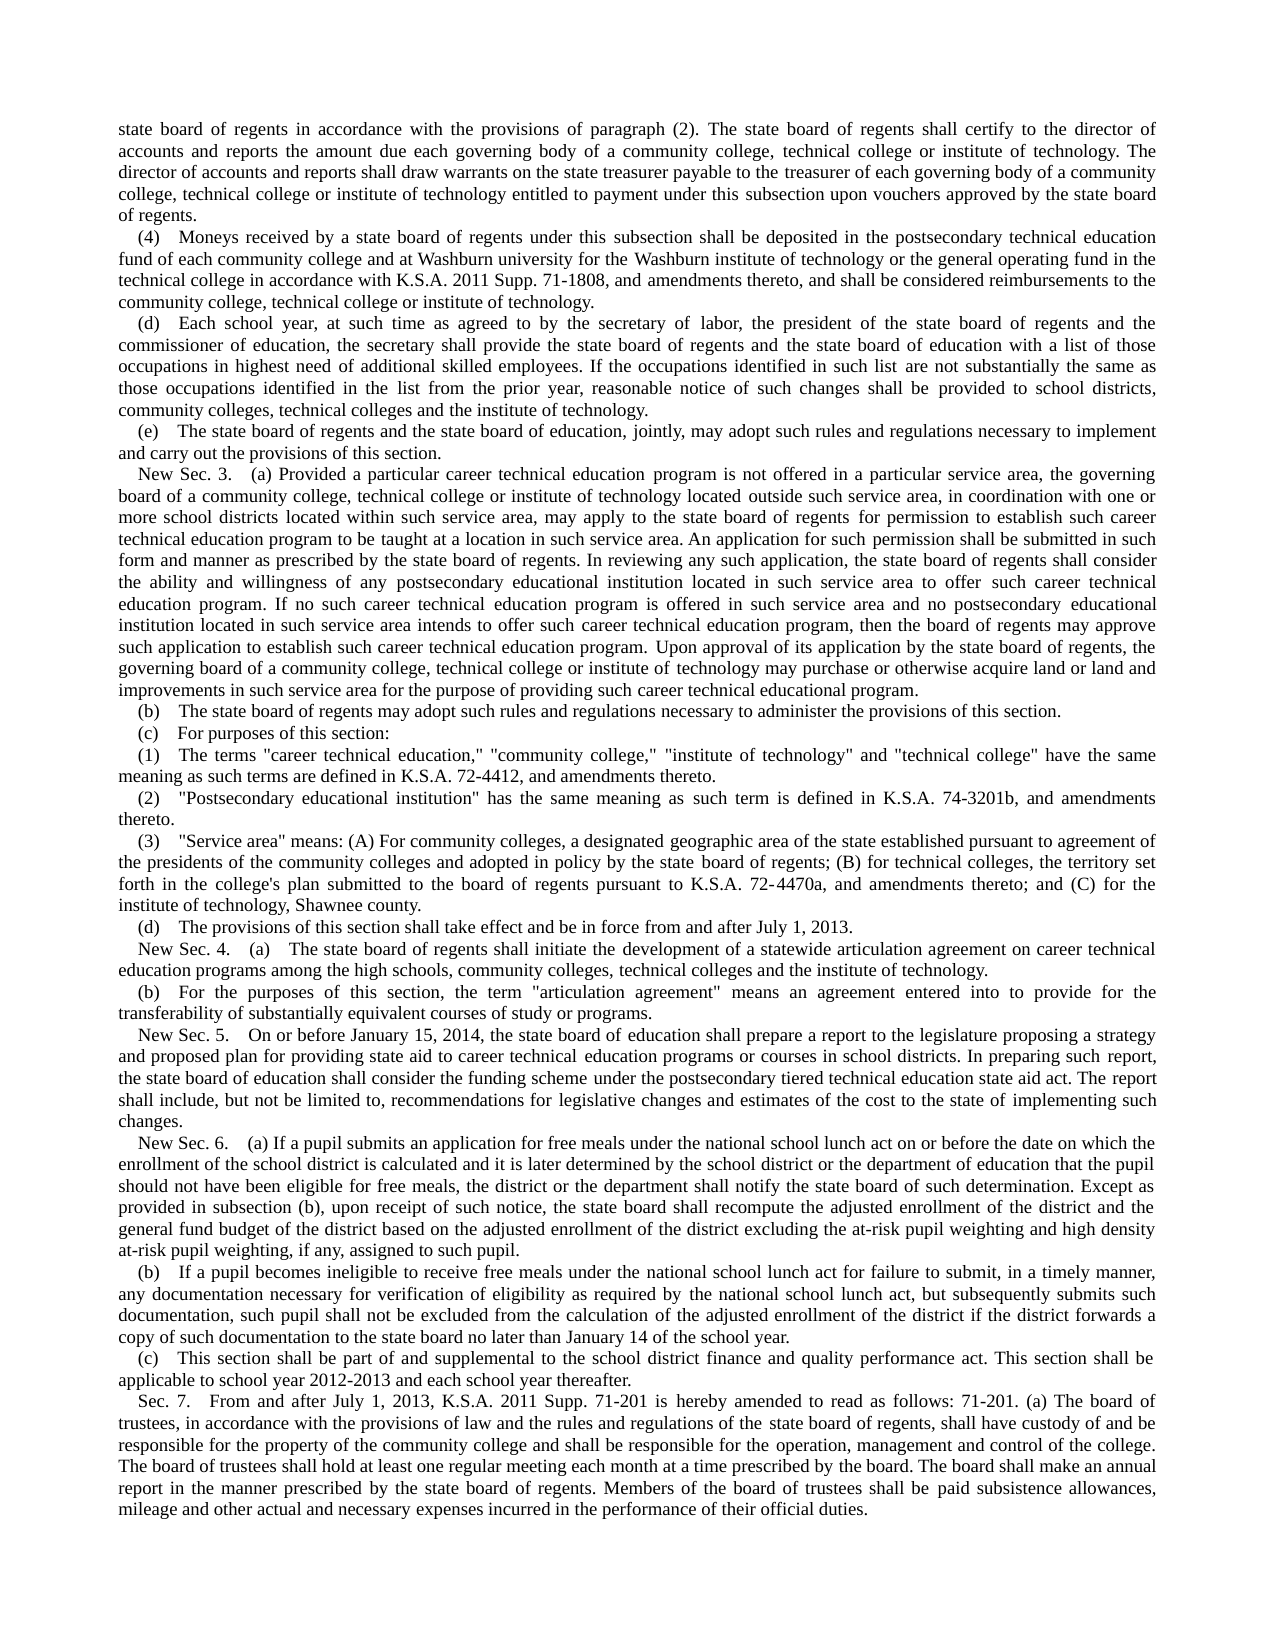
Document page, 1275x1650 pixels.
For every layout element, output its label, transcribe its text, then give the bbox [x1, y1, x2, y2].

text (4) Moneys received by a state board of regents under this subsection shall be deposited in the postsecondary technical education fund of each community college and at Washburn university for the Washburn institute of technology or the general operating fund in the technical college in accordance with K.S.A. 2011 Supp. 71-1808, and amendments thereto, and shall be considered reimbursements to the community college, technical college or institute of technology. [118, 226, 1157, 312]
text (d) Each school year, at such time as agreed to by the secretary of labor, the president of the state board of regents and the commissioner of education, the secretary shall provide the state board of regents and the state board of education with a list of those occupations in highest need of additional skilled employees. If the occupations identified in such list are not substantially the same as those occupations identified in the list from the prior year, reasonable notice of such changes shall be provided to school districts, community colleges, technical colleges and the institute of technology. [118, 312, 1157, 420]
text (b) If a pupil becomes ineligible to receive free meals under the national school lunch act for failure to submit, in a timely manner, any documentation necessary for verification of eligibility as required by the national school lunch act, but subsequently submits such documentation, such pupil shall not be excluded from the calculation of the adjusted enrollment of the district if the district forwards a copy of such documentation to the state board no later than January 14 of the school year. [118, 1261, 1157, 1347]
text (3) "Service area" means: (A) For community colleges, a designated geographic area of the state established pursuant to agreement of the presidents of the community colleges and adopted in policy by the state board of regents; (B) for technical colleges, the territory set forth in the college's plan submitted to the board of regents pursuant to K.S.A. 72-4470a, and amendments thereto; and (C) for the institute of technology, Shawnee county. [118, 830, 1157, 916]
text (1) The terms "career technical education," "community college," "institute of technology" and "technical college" have the same meaning as such terms are defined in K.S.A. 72-4412, and amendments thereto. [118, 743, 1157, 787]
text Sec. 7. From and after July 1, 2013, K.S.A. 2011 Supp. 71-201 is hereby amended to read as follows: 71-201. (a) The board of trustees, in accordance with the provisions of law and the rules and regulations of the state board of regents, shall have custody of and be responsible for the property of the community college and shall be responsible for the operation, management and control of the college. The board of trustees shall hold at least one regular meeting each month at a time prescribed by the board. The board shall make an annual report in the manner prescribed by the state board of regents. Members of the board of trustees shall be paid subsistence allowances, mileage and other actual and necessary expenses incurred in the performance of their official duties. [118, 1390, 1157, 1520]
text New Sec. 4. (a) The state board of regents shall initiate the development of a statewide articulation agreement on career technical education programs among the high schools, community colleges, technical colleges and the institute of technology. [118, 937, 1157, 981]
text New Sec. 5. On or before January 15, 2014, the state board of education shall prepare a report to the legislature proposing a strategy and proposed plan for providing state aid to career technical education programs or courses in school districts. In preparing such report, the state board of education shall consider the funding scheme under the postsecondary tiered technical education state aid act. The report shall include, but not be limited to, recommendations for legislative changes and estimates of the cost to the state of implementing such changes. [118, 1024, 1157, 1132]
text (b) For the purposes of this section, the term "articulation agreement" means an agreement entered into to provide for the transferability of substantially equivalent courses of study or programs. [118, 981, 1157, 1024]
text New Sec. 6. (a) If a pupil submits an application for free meals under the national school lunch act on or before the date on which the enrollment of the school district is calculated and it is later determined by the school district or the department of education that the pupil should not have been eligible for free meals, the district or the department shall notify the state board of such determination. Except as provided in subsection (b), upon receipt of such notice, the state board shall recompute the adjusted enrollment of the district and the general fund budget of the district based on the adjusted enrollment of the district excluding the at-risk pupil weighting and high density at-risk pupil weighting, if any, assigned to such pupil. [118, 1132, 1157, 1261]
text (2) "Postsecondary educational institution" has the same meaning as such term is defined in K.S.A. 74-3201b, and amendments thereto. [118, 787, 1157, 830]
text (c) This section shall be part of and supplemental to the school district finance and quality performance act. This section shall be applicable to school year 2012-2013 and each school year thereafter. [118, 1347, 1157, 1390]
text (c) For purposes of this section: [118, 722, 1157, 743]
text (b) The state board of regents may adopt such rules and regulations necessary to administer the provisions of this section. [118, 700, 1157, 722]
text (e) The state board of regents and the state board of education, jointly, may adopt such rules and regulations necessary to implement and carry out the provisions of this section. [118, 420, 1157, 463]
text state board of regents in accordance with the provisions of paragraph (2). The state board of regents shall certify to the director of accounts and reports the amount due each governing body of a community college, technical college or institute of technology. The director of accounts and reports shall draw warrants on the state treasurer payable to the treasurer of each governing body of a community college, technical college or institute of technology entitled to payment under this subsection upon vouchers approved by the state board of regents. [118, 118, 1157, 226]
text New Sec. 3. (a) Provided a particular career technical education program is not offered in a particular service area, the governing board of a community college, technical college or institute of technology located outside such service area, in coordination with one or more school districts located within such service area, may apply to the state board of regents for permission to establish such career technical education program to be taught at a location in such service area. An application for such permission shall be submitted in such form and manner as prescribed by the state board of regents. In reviewing any such application, the state board of regents shall consider the ability and willingness of any postsecondary educational institution located in such service area to offer such career technical education program. If no such career technical education program is offered in such service area and no postsecondary educational institution located in such service area intends to offer such career technical education program, then the board of regents may approve such application to establish such career technical education program. Upon approval of its application by the state board of regents, the governing board of a community college, technical college or institute of technology may purchase or otherwise acquire land or land and improvements in such service area for the purpose of providing such career technical educational program. [118, 463, 1157, 700]
text (d) The provisions of this section shall take effect and be in force from and after July 1, 2013. [118, 916, 1157, 937]
